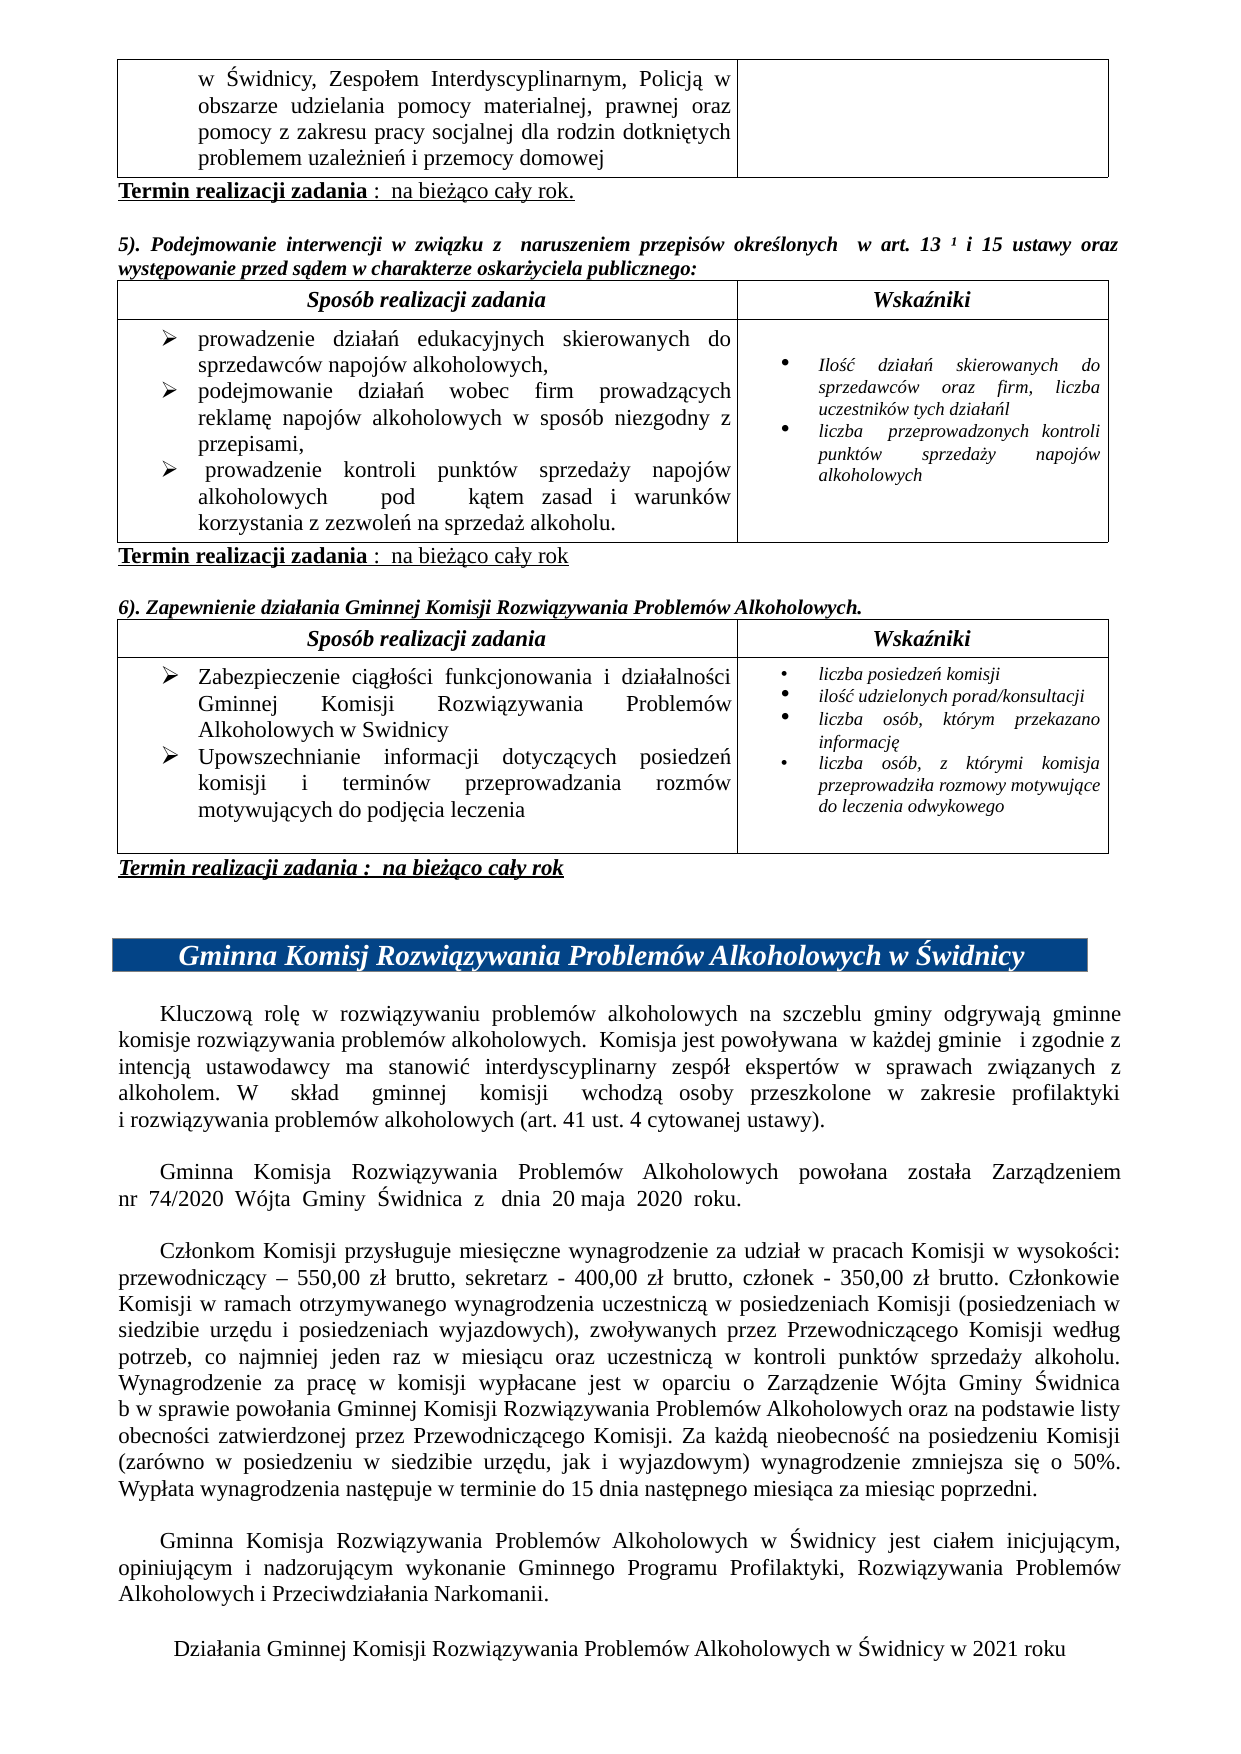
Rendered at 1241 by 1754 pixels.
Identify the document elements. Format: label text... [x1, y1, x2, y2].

table_header Wskaźniki [738, 620, 1108, 657]
table_header Wskaźniki [738, 281, 1108, 318]
text Członkom Komisji przysługuje miesięczne wynagrodzenie za udział w pracach Komisji w wysokości: przewodniczący – 550,00 zł brutto, sekretarz - 400,00 zł brutto, członek - 350,00 zł brutto. Członkowie Komisji w ramach otrzymywanego wynagrodzenia uczestniczą w posiedzeniach Komisji (posiedzeniach w siedzibie urzędu i posiedzeniach wyjazdowych), zwoływanych przez Przewodniczącego Komisji według potrzeb, co najmniej jeden raz w miesiącu oraz uczestniczą w kontroli punktów sprzedaży alkoholu. Wynagrodzenie za pracę w komisji wypłacane jest w oparciu o Zarządzenie Wójta Gminy Świdnica b w sprawie powołania Gminnej Komisji Rozwiązywania Problemów Alkoholowych oraz na podstawie listy obecności zatwierdzonej przez Przewodniczącego Komisji. Za każdą nieobecność na posiedzeniu Komisji (zarówno w posiedzeniu w siedzibie urzędu, jak i wyjazdowym) wynagrodzenie zmniejsza się o 50%. Wypłata wynagrodzenia następuje w terminie do 15 dnia następnego miesiąca za miesiąc poprzedni. [118, 1237, 1122, 1501]
table_cell Zabezpieczenie ciągłości funkcjonowania i działalności Gminnej Komisji Rozwiązywania Problemów Alkoholowych w Swidnicy Upowszechnianie informacji dotyczących posiedzeń komisji i terminów przeprowadzania rozmów motywujących do podjęcia leczenia [118, 658, 737, 853]
table_cell liczba posiedzeń komisji ilość udzielonych porad/konsultacji liczba osób, którym przekazano informację liczba osób, z którymi komisja przeprowadziła rozmowy motywujące do leczenia odwykowego [738, 658, 1108, 853]
text Termin realizacji zadania : na bieżąco cały rok [118, 542, 1122, 568]
table_header Gminna Komisj Rozwiązywania Problemów Alkoholowych w Świdnicy [113, 939, 1087, 971]
table_cell [738, 60, 1108, 176]
text 5). Podejmowanie interwencji w związku z naruszeniem przepisów określonych w art. 13 ¹ i 15 ustawy oraz występowanie przed sądem w charakterze oskarżyciela publicznego: [118, 232, 1122, 280]
text 6). Zapewnienie działania Gminnej Komisji Rozwiązywania Problemów Alkoholowych. [118, 594, 1122, 619]
text Gminna Komisja Rozwiązywania Problemów Alkoholowych w Świdnicy jest ciałem inicjującym, opiniującym i nadzorującym wykonanie Gminnego Programu Profilaktyki, Rozwiązywania Problemów Alkoholowych i Przeciwdziałania Narkomanii. [118, 1527, 1122, 1606]
text Działania Gminnej Komisji Rozwiązywania Problemów Alkoholowych w Świdnicy w 2021 roku [118, 1635, 1122, 1661]
table_header Sposób realizacji zadania [118, 281, 737, 318]
text Termin realizacji zadania : na bieżąco cały rok. [118, 177, 1122, 203]
table_cell Ilość działań skierowanych do sprzedawców oraz firm, liczba uczestników tych działańl liczba przeprowadzonych kontroli punktów sprzedaży napojów alkoholowych [738, 320, 1108, 541]
text Termin realizacji zadania : na bieżąco cały rok [118, 854, 1122, 880]
text Kluczową rolę w rozwiązywaniu problemów alkoholowych na szczeblu gminy odgrywają gminne komisje rozwiązywania problemów alkoholowych. Komisja jest powoływana w każdej gminie i zgodnie z intencją ustawodawcy ma stanowić interdyscyplinarny zespół ekspertów w sprawach związanych z alkoholem. W skład gminnej komisji wchodzą osoby przeszkolone w zakresie profilaktyki i rozwiązywania problemów alkoholowych (art. 41 ust. 4 cytowanej ustawy). [118, 1000, 1122, 1132]
table_cell prowadzenie działań edukacyjnych skierowanych do sprzedawców napojów alkoholowych, podejmowanie działań wobec firm prowadzących reklamę napojów alkoholowych w sposób niezgodny z przepisami, prowadzenie kontroli punktów sprzedaży napojów alkoholowych pod kątem zasad i warunków korzystania z zezwoleń na sprzedaż alkoholu. [118, 320, 737, 541]
table_cell w Świdnicy, Zespołem Interdyscyplinarnym, Policją w obszarze udzielania pomocy materialnej, prawnej oraz pomocy z zakresu pracy socjalnej dla rodzin dotkniętych problemem uzależnień i przemocy domowej [118, 60, 737, 176]
table_header Sposób realizacji zadania [118, 620, 737, 657]
text Gminna Komisja Rozwiązywania Problemów Alkoholowych powołana została Zarządzeniem nr 74/2020 Wójta Gminy Świdnica z dnia 20 maja 2020 roku. [118, 1158, 1122, 1211]
